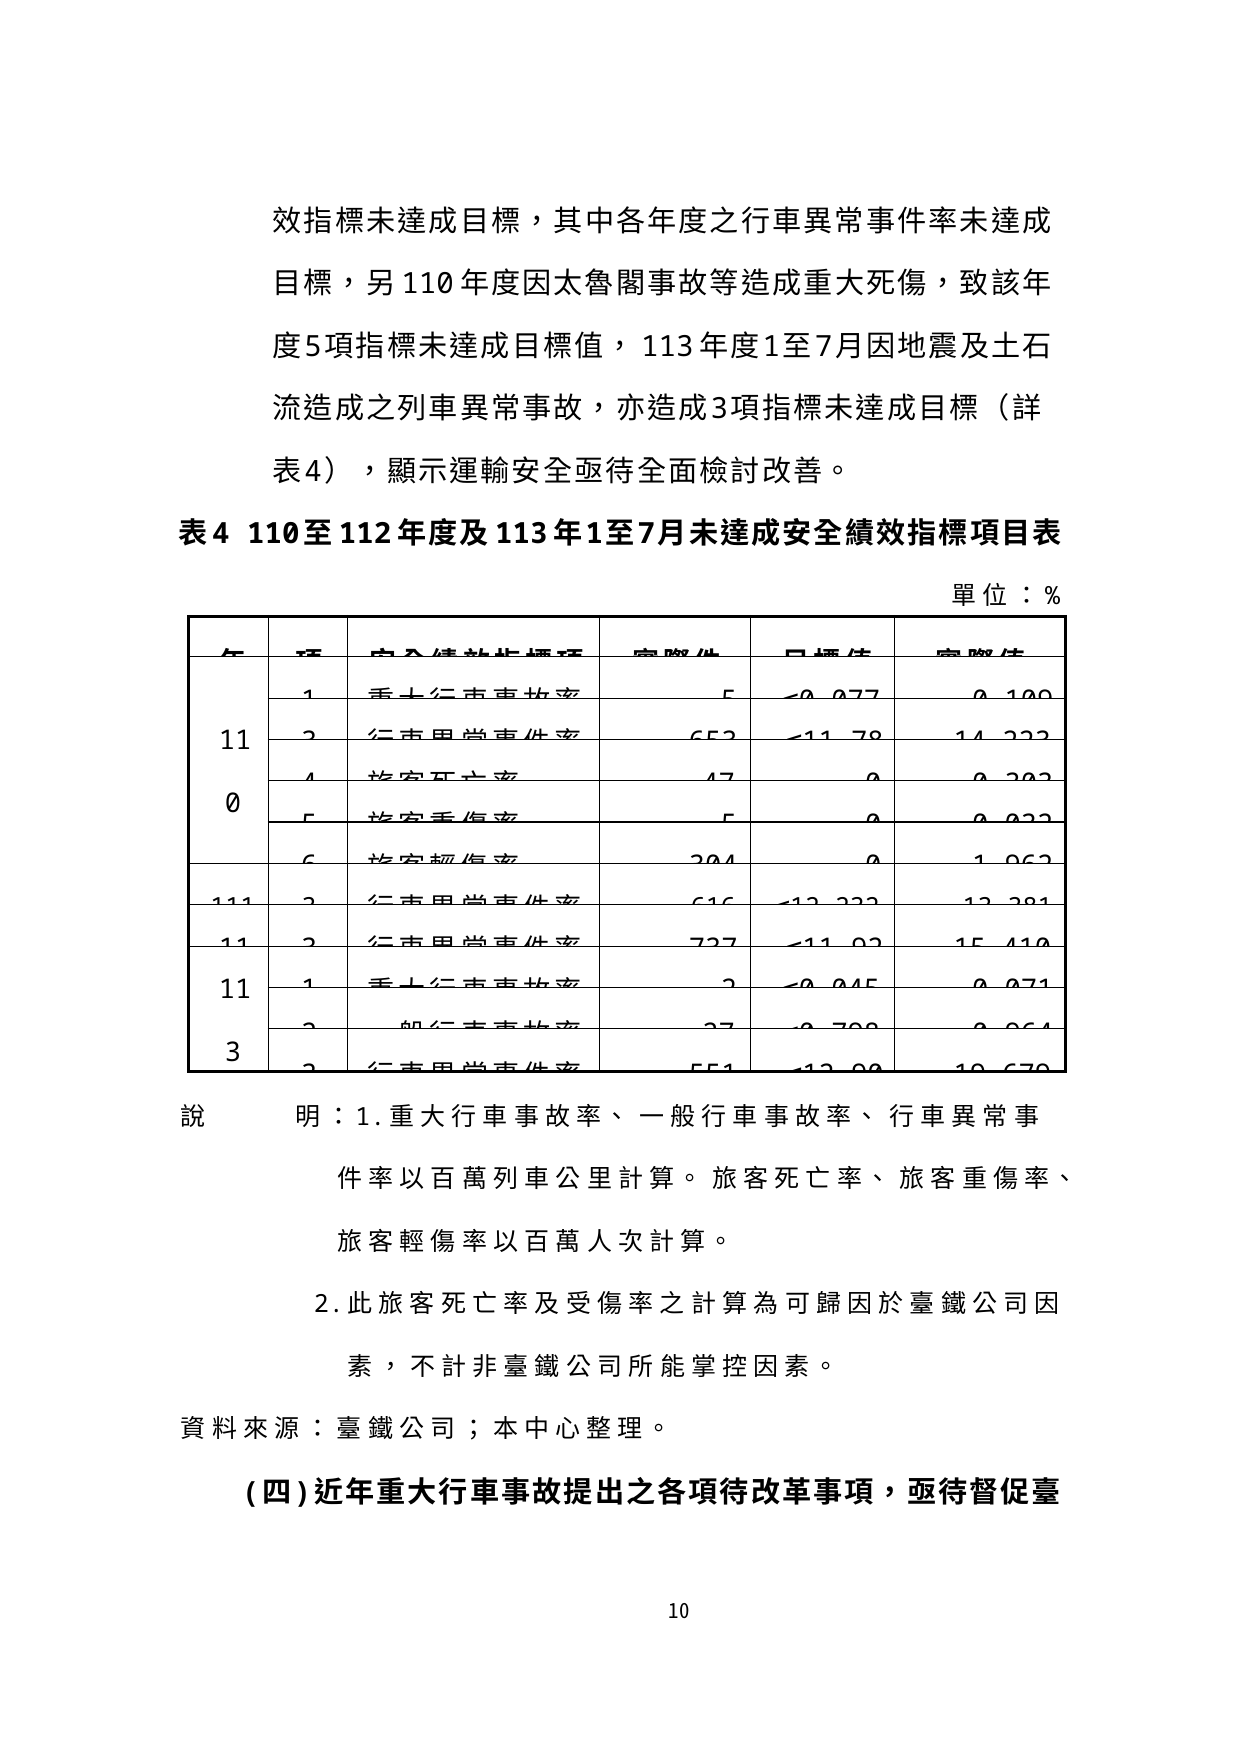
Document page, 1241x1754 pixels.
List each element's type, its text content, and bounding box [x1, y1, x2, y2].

table_cell 13.381 [895, 864, 1064, 904]
table_cell 2 [269, 988, 347, 1028]
text 表4 110至112年度及113年1至7月未達成安全績效指標項目表 [177, 490, 1063, 552]
table_cell ≦12.232 [751, 864, 894, 904]
table_header 實際件數 [600, 618, 750, 656]
table_cell 旅客死亡率 [348, 740, 599, 780]
table_cell 0.032 [895, 781, 1064, 821]
table_cell 旅客重傷率 [348, 781, 599, 821]
table_cell 0.109 [895, 657, 1064, 697]
table_cell 行車異常事件率 [348, 864, 599, 904]
table_header 項次 [269, 618, 347, 656]
table_cell ≦0.077 [751, 657, 894, 697]
table_cell 19.679 [895, 1029, 1064, 1069]
table_cell 15.410 [895, 905, 1064, 946]
text 資料來源：臺鐵公司；本中心整理。 [177, 1385, 1063, 1448]
table_cell 111 [190, 864, 268, 904]
text 單位：% [177, 552, 1063, 615]
table_cell 4 [269, 740, 347, 780]
table_header 年度 [190, 618, 268, 656]
table_cell 3 [269, 699, 347, 739]
table_cell ≦12.904 [751, 1029, 894, 1069]
table_cell 0 [751, 823, 894, 863]
table_cell 14.223 [895, 699, 1064, 739]
table_cell 1 [269, 657, 347, 697]
table_cell 3 [269, 1029, 347, 1069]
table_cell 旅客輕傷率 [348, 823, 599, 863]
table_header 安全績效指標項目 [348, 618, 599, 656]
table_cell 47 [600, 740, 750, 780]
table_header 目標值 [751, 618, 894, 656]
table_header 實際值 [895, 618, 1064, 656]
table_cell 0.071 [895, 947, 1064, 987]
table_cell 304 [600, 823, 750, 863]
table_cell 27 [600, 988, 750, 1028]
text 效指標未達成目標，其中各年度之行車異常事件率未達成目標，另110年度因太魯閣事故等造成重大死傷，致該年度5項指標未達成目標值，113年度1至7月因地震及土石流造成之列車異常事故，亦造成3項指標未達成目標（詳表4），顯示運輸安全亟待全面檢討改善。 [266, 177, 1063, 490]
table_cell 0 [751, 740, 894, 780]
table_cell 112 [190, 905, 268, 946]
table_cell 重大行車事故率 [348, 947, 599, 987]
table_cell 737 [600, 905, 750, 946]
table_cell ≦11.925 [751, 905, 894, 946]
table_cell 重大行車事故率 [348, 657, 599, 697]
table_cell ≦0.045 [751, 947, 894, 987]
table_cell 5 [600, 657, 750, 697]
text (四)近年重大行車事故提出之各項待改革事項，亟待督促臺 [236, 1448, 1063, 1510]
table_cell 6 [269, 823, 347, 863]
table_cell 3 [269, 864, 347, 904]
table_cell 1 [269, 947, 347, 987]
table_cell 551 [600, 1029, 750, 1069]
text 2.此旅客死亡率及受傷率之計算為可歸因於臺鐵公司因素，不計非臺鐵公司所能掌控因素。 [310, 1260, 1063, 1385]
table_cell 113 [190, 947, 268, 1069]
table_cell 653 [600, 699, 750, 739]
table_cell ≦0.798 [751, 988, 894, 1028]
table_cell 行車異常事件率 [348, 699, 599, 739]
table_cell 3 [269, 905, 347, 946]
table_cell 5 [600, 781, 750, 821]
table_cell 5 [269, 781, 347, 821]
table_cell ≦11.787 [751, 699, 894, 739]
table_cell 0.303 [895, 740, 1064, 780]
table_cell 1.962 [895, 823, 1064, 863]
text 說 明：1.重大行車事故率、一般行車事故率、行車異常事件率以百萬列車公里計算。旅客死亡率、旅客重傷率、旅客輕傷率以百萬人次計算。 [177, 1073, 1063, 1260]
table_cell 110 [190, 657, 268, 863]
table_cell 一般行車事故率 [348, 988, 599, 1028]
table_cell 0.964 [895, 988, 1064, 1028]
table_cell 2 [600, 947, 750, 987]
table_cell 行車異常事件率 [348, 905, 599, 946]
table_cell 616 [600, 864, 750, 904]
table_cell 0 [751, 781, 894, 821]
table_cell 行車異常事件率 [348, 1029, 599, 1069]
